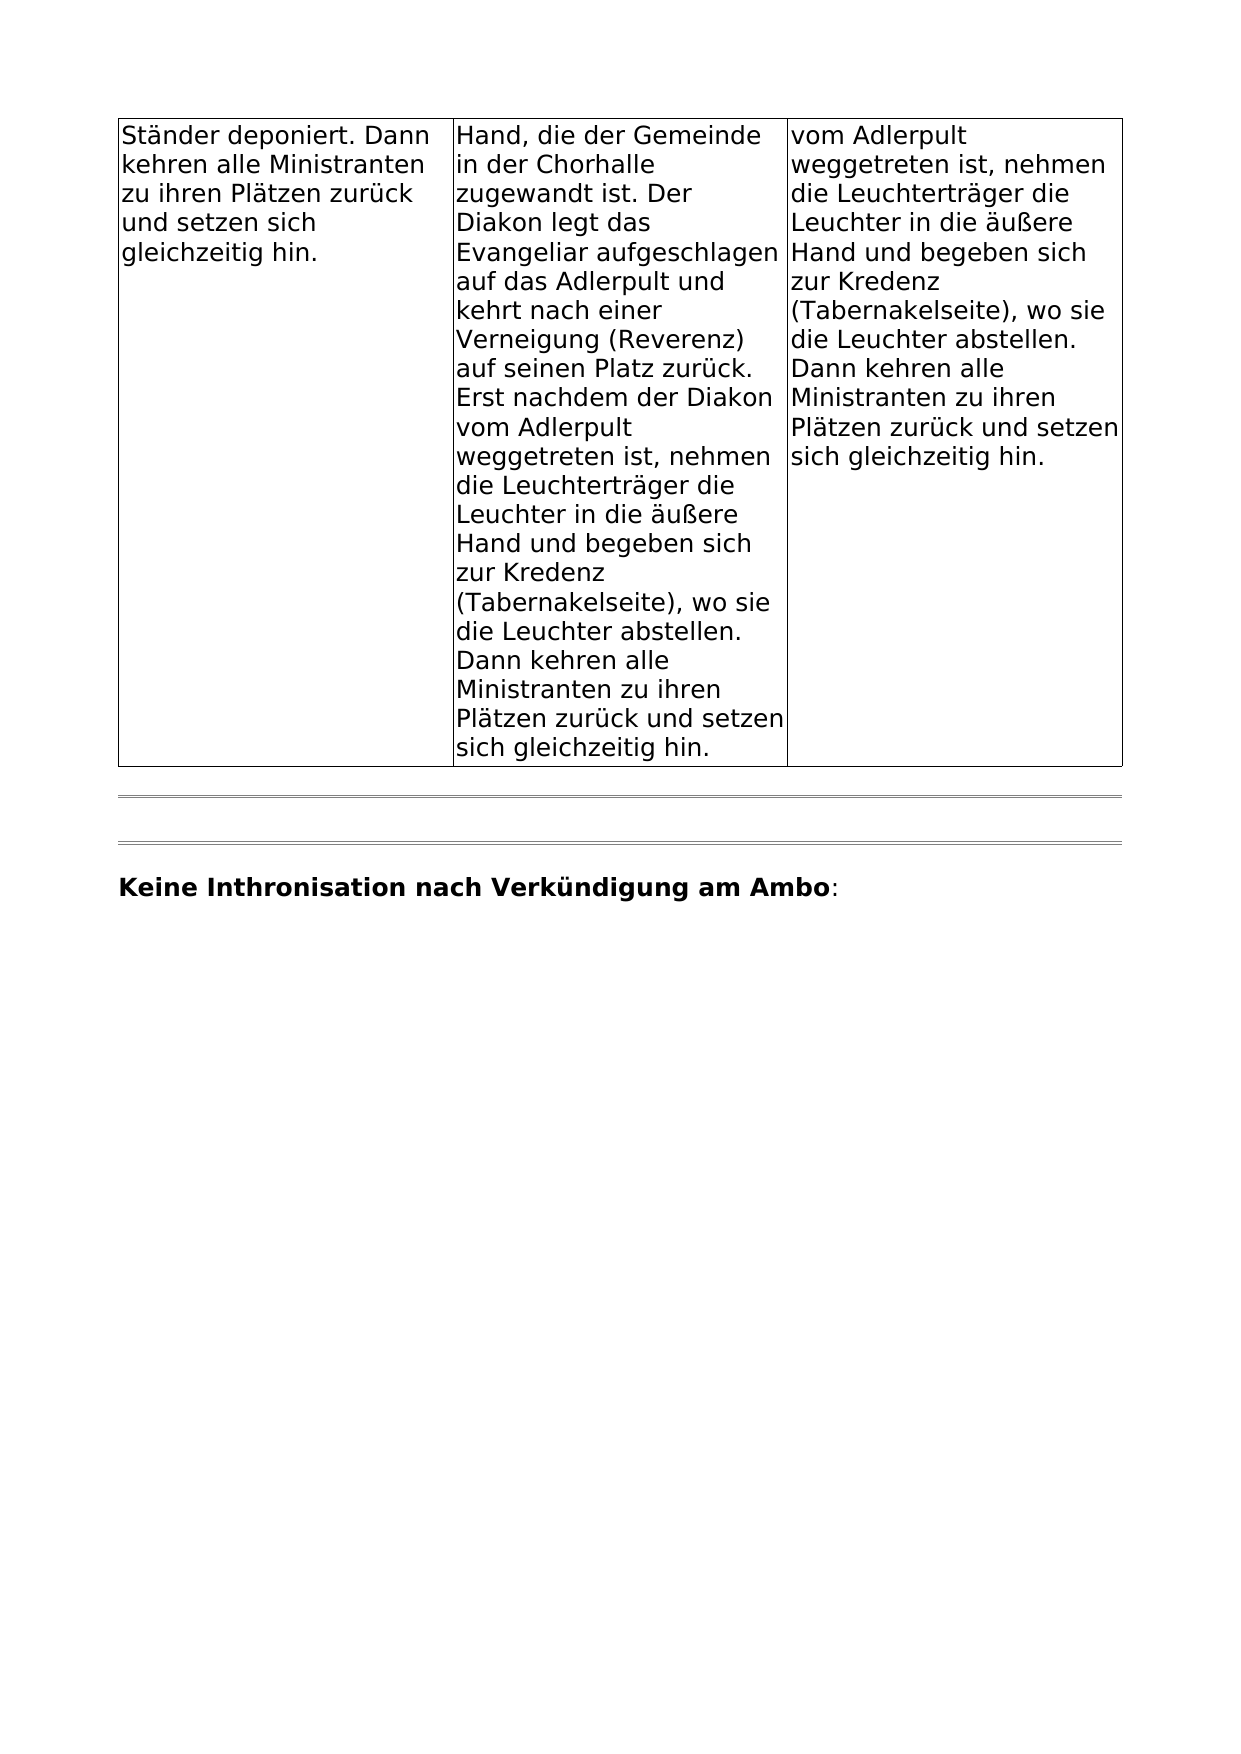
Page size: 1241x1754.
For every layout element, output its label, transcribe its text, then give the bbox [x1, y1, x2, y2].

table_cell vom Adlerpult weggetreten ist, nehmen die Leuchterträger die Leuchter in die äußere Hand und begeben sich zur Kredenz (Tabernakelseite), wo sie die Leuchter abstellen. Dann kehren alle Ministranten zu ihren Plätzen zurück und setzen sich gleichzeitig hin. [788, 119, 1122, 766]
text Keine Inthronisation nach Verkündigung am Ambo: [118, 873, 1122, 902]
table_cell Hand, die der Gemeinde in der Chorhalle zugewandt ist. Der Diakon legt das Evangeliar aufgeschlagen auf das Adlerpult und kehrt nach einer Verneigung (Reverenz) auf seinen Platz zurück. Erst nachdem der Diakon vom Adlerpult weggetreten ist, nehmen die Leuchterträger die Leuchter in die äußere Hand und begeben sich zur Kredenz (Tabernakelseite), wo sie die Leuchter abstellen. Dann kehren alle Ministranten zu ihren Plätzen zurück und setzen sich gleichzeitig hin. [454, 119, 787, 766]
table_cell Ständer deponiert. Dann kehren alle Ministranten zu ihren Plätzen zurück und setzen sich gleichzeitig hin. [119, 119, 453, 766]
